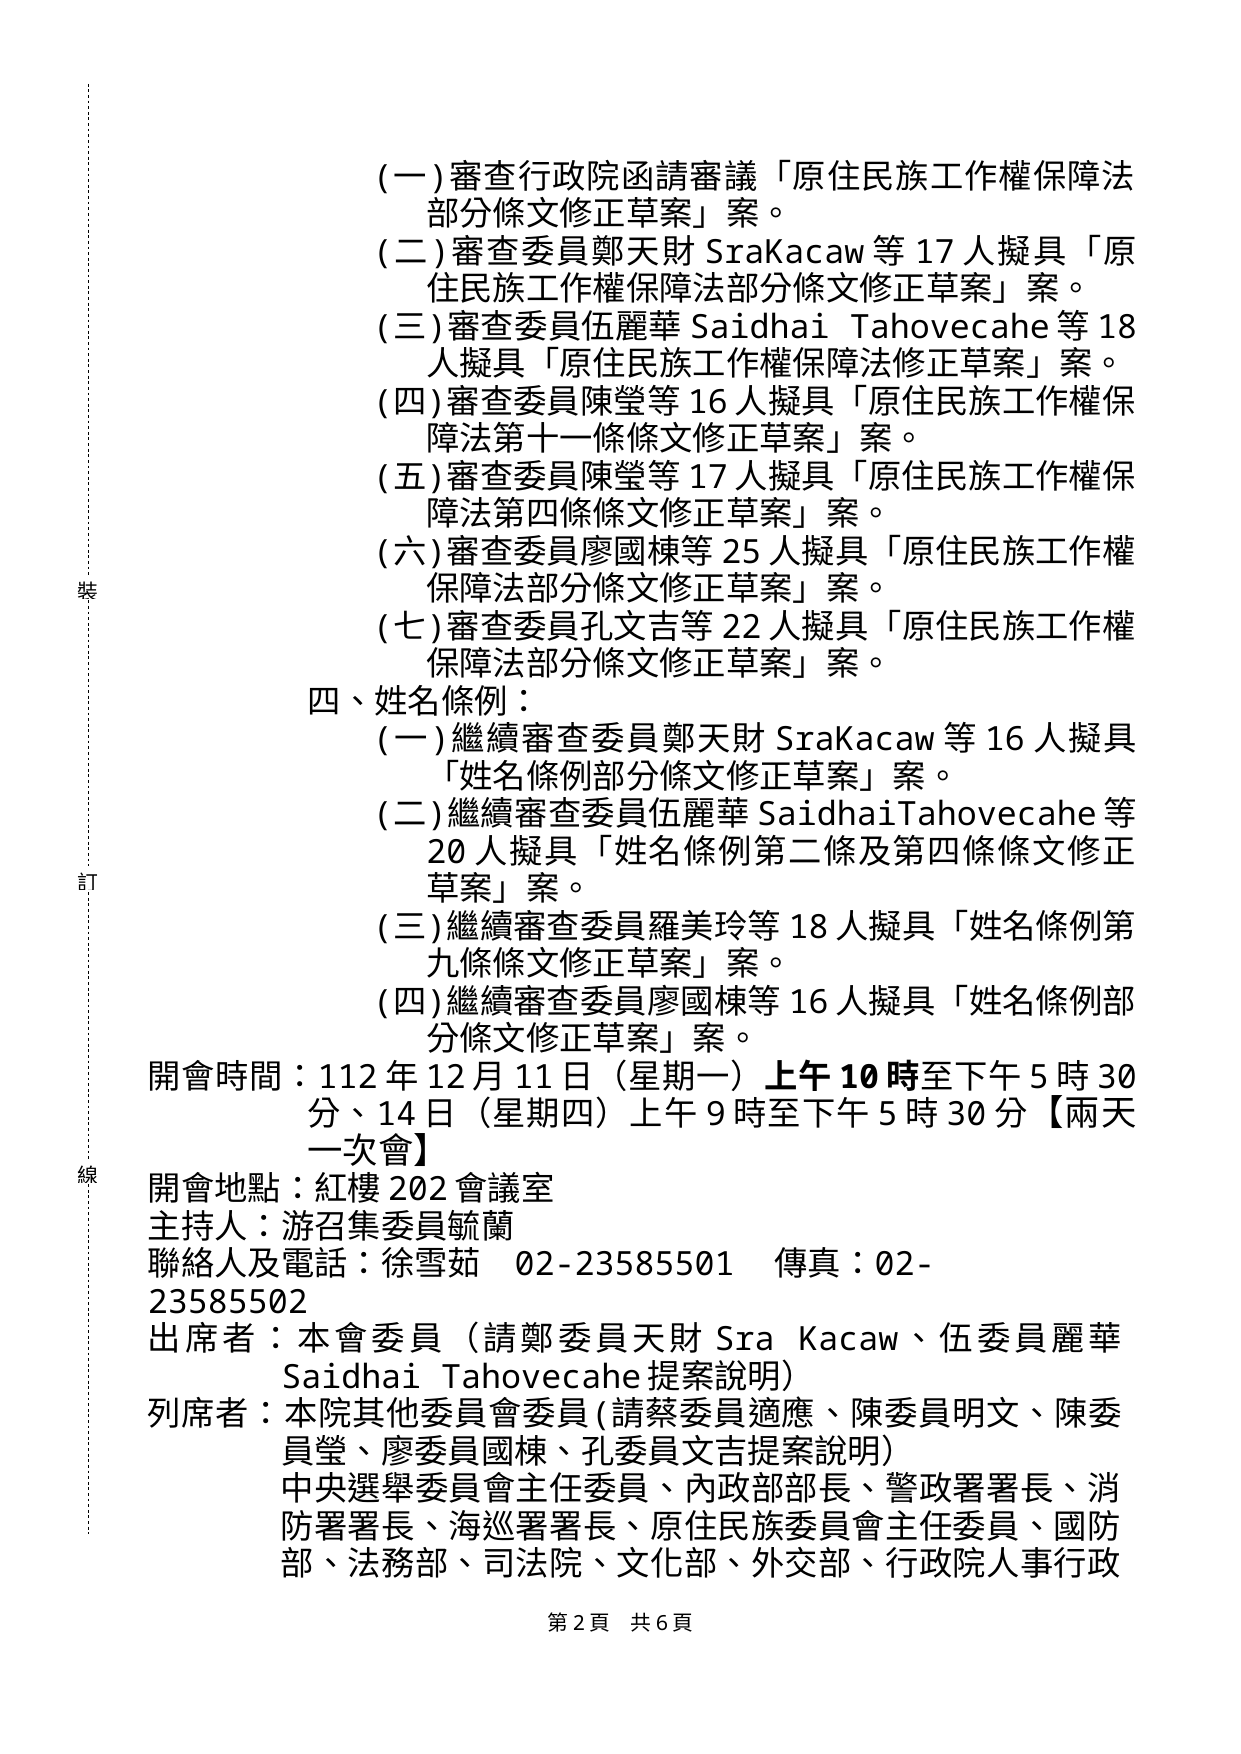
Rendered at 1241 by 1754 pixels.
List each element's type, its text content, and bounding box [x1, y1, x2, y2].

text (二)審查委員鄭天財SraKacaw等17人擬具「原住民族工作權保障法部分條文修正草案」案。 [373, 233, 1137, 308]
text (二)繼續審查委員伍麗華SaidhaiTahovecahe等20人擬具「姓名條例第二條及第四條條文修正草案」案。 [373, 796, 1137, 908]
text (三)繼續審查委員羅美玲等18人擬具「姓名條例第九條條文修正草案」案。 [373, 908, 1137, 983]
text (七)審查委員孔文吉等22人擬具「原住民族工作權保障法部分條文修正草案」案。 [373, 608, 1137, 683]
text 開會地點：紅樓202會議室 [148, 1171, 1092, 1208]
text (六)審查委員廖國棟等25人擬具「原住民族工作權保障法部分條文修正草案」案。 [373, 533, 1137, 608]
text 開會時間：112年12月11日（星期一）上午10時至下午5時30分、14日（星期四）上午9時至下午5時30分【兩天一次會】 [148, 1058, 1137, 1171]
text 聯絡人及電話：徐雪茹 02-23585501 傳真：02-23585502 [148, 1246, 1092, 1321]
text (四)審查委員陳瑩等16人擬具「原住民族工作權保障法第十一條條文修正草案」案。 [373, 383, 1137, 458]
text (一)審查行政院函請審議「原住民族工作權保障法部分條文修正草案」案。 [373, 158, 1137, 233]
text 列席者：本院其他委員會委員(請蔡委員適應、陳委員明文、陳委員瑩、廖委員國棟、孔委員文吉提案說明） [148, 1396, 1122, 1471]
text (一)繼續審查委員鄭天財SraKacaw等16人擬具「姓名條例部分條文修正草案」案。 [373, 721, 1137, 796]
text 四、姓名條例： [308, 683, 1137, 721]
text (五)審查委員陳瑩等17人擬具「原住民族工作權保障法第四條條文修正草案」案。 [373, 458, 1137, 533]
text 主持人：游召集委員毓蘭 [148, 1208, 1092, 1246]
text (四)繼續審查委員廖國棟等16人擬具「姓名條例部分條文修正草案」案。 [373, 983, 1137, 1058]
text (三)審查委員伍麗華Saidhai Tahovecahe等18人擬具「原住民族工作權保障法修正草案」案。 [373, 308, 1137, 383]
text 出席者：本會委員（請鄭委員天財Sra Kacaw、伍委員麗華Saidhai Tahovecahe提案說明） [148, 1321, 1122, 1396]
text 中央選舉委員會主任委員、內政部部長、警政署署長、消防署署長、海巡署署長、原住民族委員會主任委員、國防部、法務部、司法院、文化部、外交部、行政院人事行政 [280, 1471, 1122, 1583]
